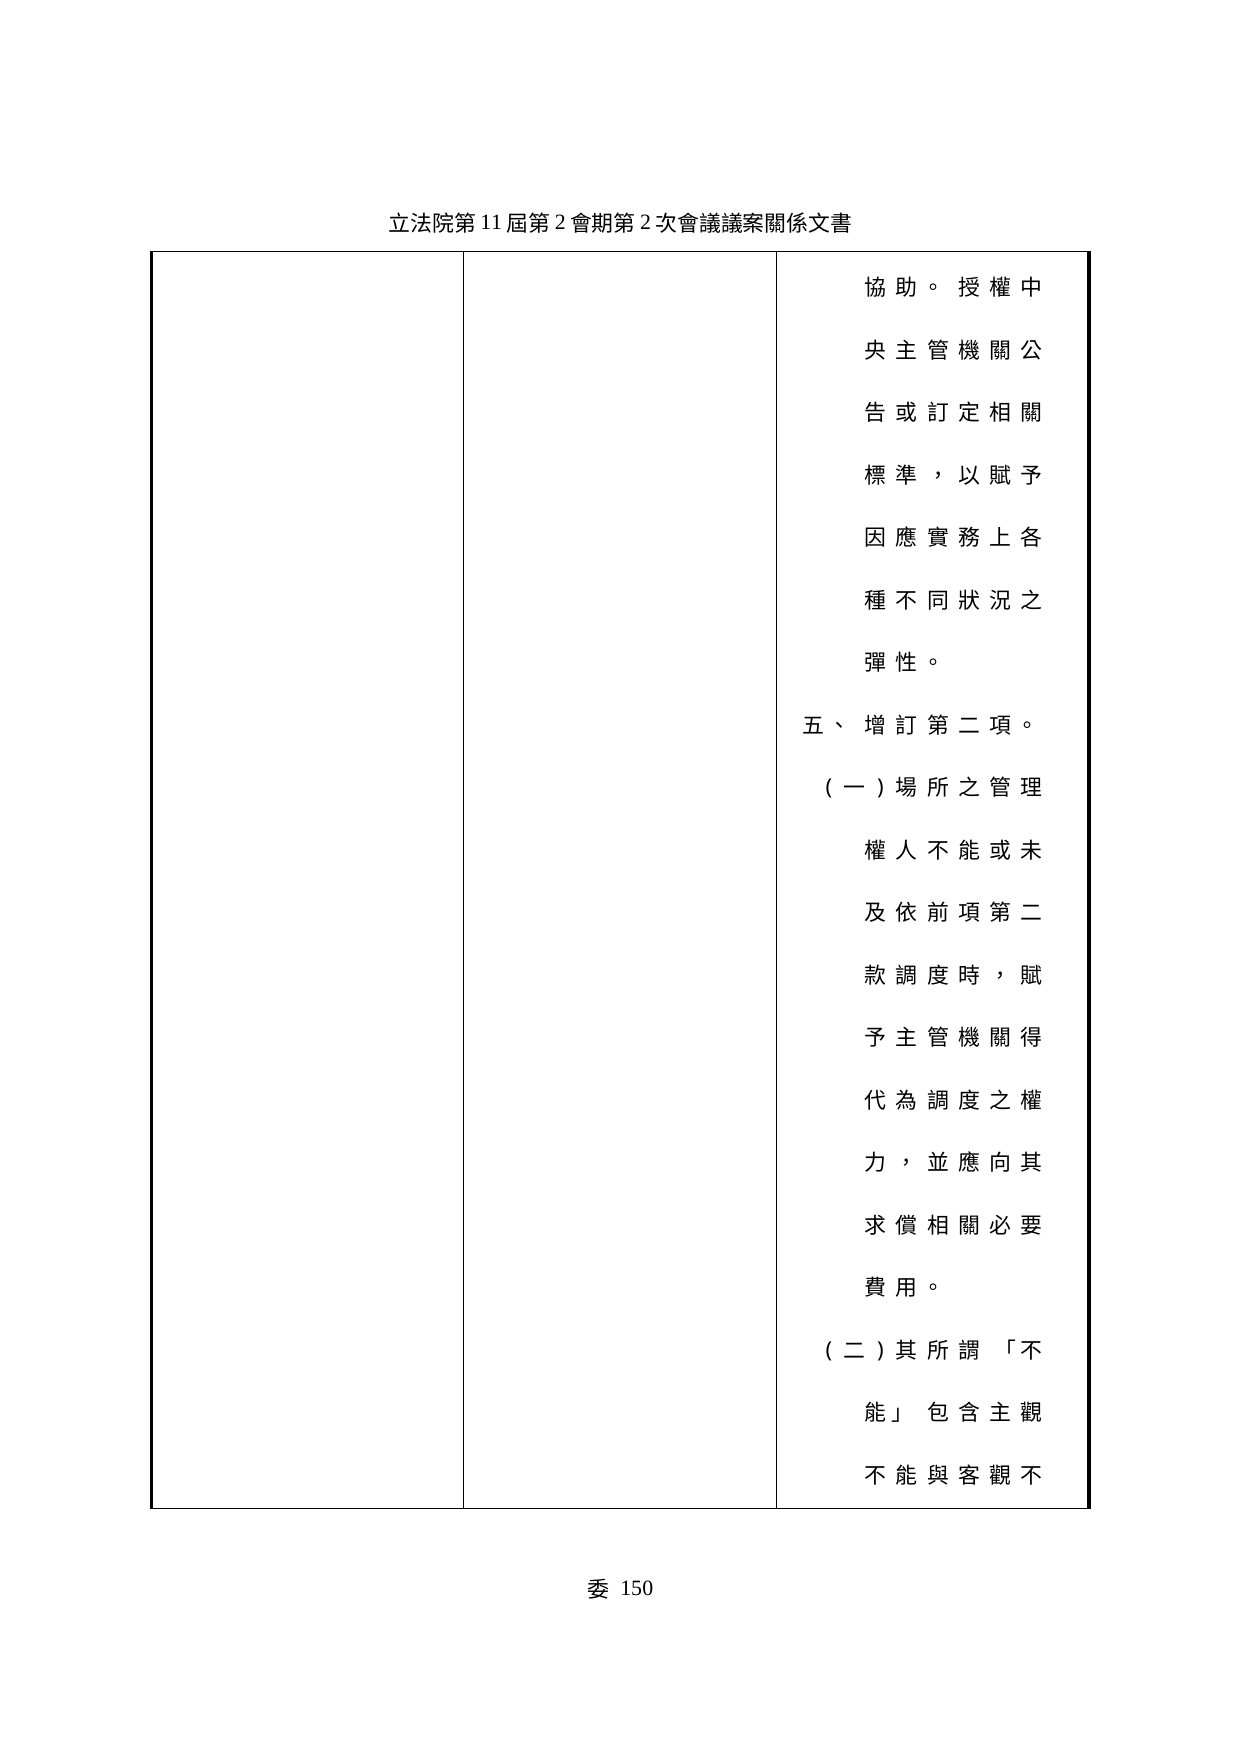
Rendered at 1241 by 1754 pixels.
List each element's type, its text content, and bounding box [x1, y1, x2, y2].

table_cell [464, 252, 776, 1508]
table_cell [153, 252, 463, 1508]
table_cell 一、修正第一項序文。 (一)考量除工廠外，倉庫或儲存場所儲存化學品者潛在風險亦較高，而倉庫（儲）因存放大量物品，其火載量（fire load）較工廠高出四至五倍，是類場所之資訊於火災發生時直接影響搶救策略之判斷及戰術之運作。爰於序文增訂「工廠、儲存化學品或一定規模以上之倉庫及公共危險物品室內儲存場所」亦應提供搶救必要資訊及指派專人協助救災。 (二)另序文所定「消防指揮人員搶救工廠火災時」等文字，改於各款併為規定，並酌作文字修正。 (三)至於倉庫之認定則依建築物使用類組及變更使用辦法第二條第二項所定「附表二、建築物使用類組使用項目舉例」中，C-2類組之1.倉庫（倉儲場），或依各類場所消防安全設備設置標準第十二條第二款第十一目所定按倉庫用途分類者；公共危險物品室內儲存場所則以公共危險物品及可燃性高壓氣體製造儲存處理場所設置標準暨安全管理辦法第六條第一項第二款所定室內儲存場所為限，併予說明。 二、修正第一項第一款。為落實工廠、儲存化學品或一定規模以上之倉庫及公共危險物品室內儲存場所之化學品或儲存物品之種類、數量、位置平面配置圖及搶救必要資訊能於火災發生時即時提供消防指揮人員，平時就應備妥相關搶救必要之資訊，爰酌修第一款，除增訂平時備置相關資訊之義務外，並課予場所之管理權人申報義務，及將現行提供資訊義務之提供對象予以明定。 三、增訂第一項第二款。 (一)考量工廠、倉庫等建築物量體較大，且於火災發生時燃燒面積亦較大，為有效控制與縮短搶救時間，而具有使用重機械（如吊車、起重機、挖土機、推土機等）之需求，爰於第二款規定，要求場所之管理權人平時預先建立重機械業者資訊，並於火災發生時主動調度救災所需重機械協助搶救。 (二)又火災之發生倘係出於天災、自燃或電氣因素而不可歸責於任何人時，其因搶救所需而額外衍生重機械費用之危險，應由場所之管理權人負擔，爰於第二款規定由其支付所有必要費用。 四、原第二款移列至第三款。 (一)其係規定消防指揮人員搶救場所火災時，場所管理權人應指派專人至現場協助，為使規範意旨更臻明確，爰增訂火災發生時等文字。 (二)另第三款所稱之「專人」應具備一定條件，例如：須為熟稔位置配置及搶救必要資訊之人，以利火災現場之協助。授權中央主管機關公告或訂定相關標準，以賦予因應實務上各種不同狀況之彈性。 五、增訂第二項。 (一)場所之管理權人不能或未及依前項第二款調度時，賦予主管機關得代為調度之權力，並應向其求償相關必要費用。 (二)其所謂「不能」包含主觀不能與客觀不能，前者如場所管理權人未能與重機械業者取得聯繫者是，後者如重機械業者因機器故障而未能配合調度者是。所謂「未及」係指倘待其調度將逾救災時效或無實益者，附此敘明。 六、配合第一項修正，爰增訂第三項及第四項規定授權中央主管機關訂定相關子法。 [777, 252, 1087, 1508]
